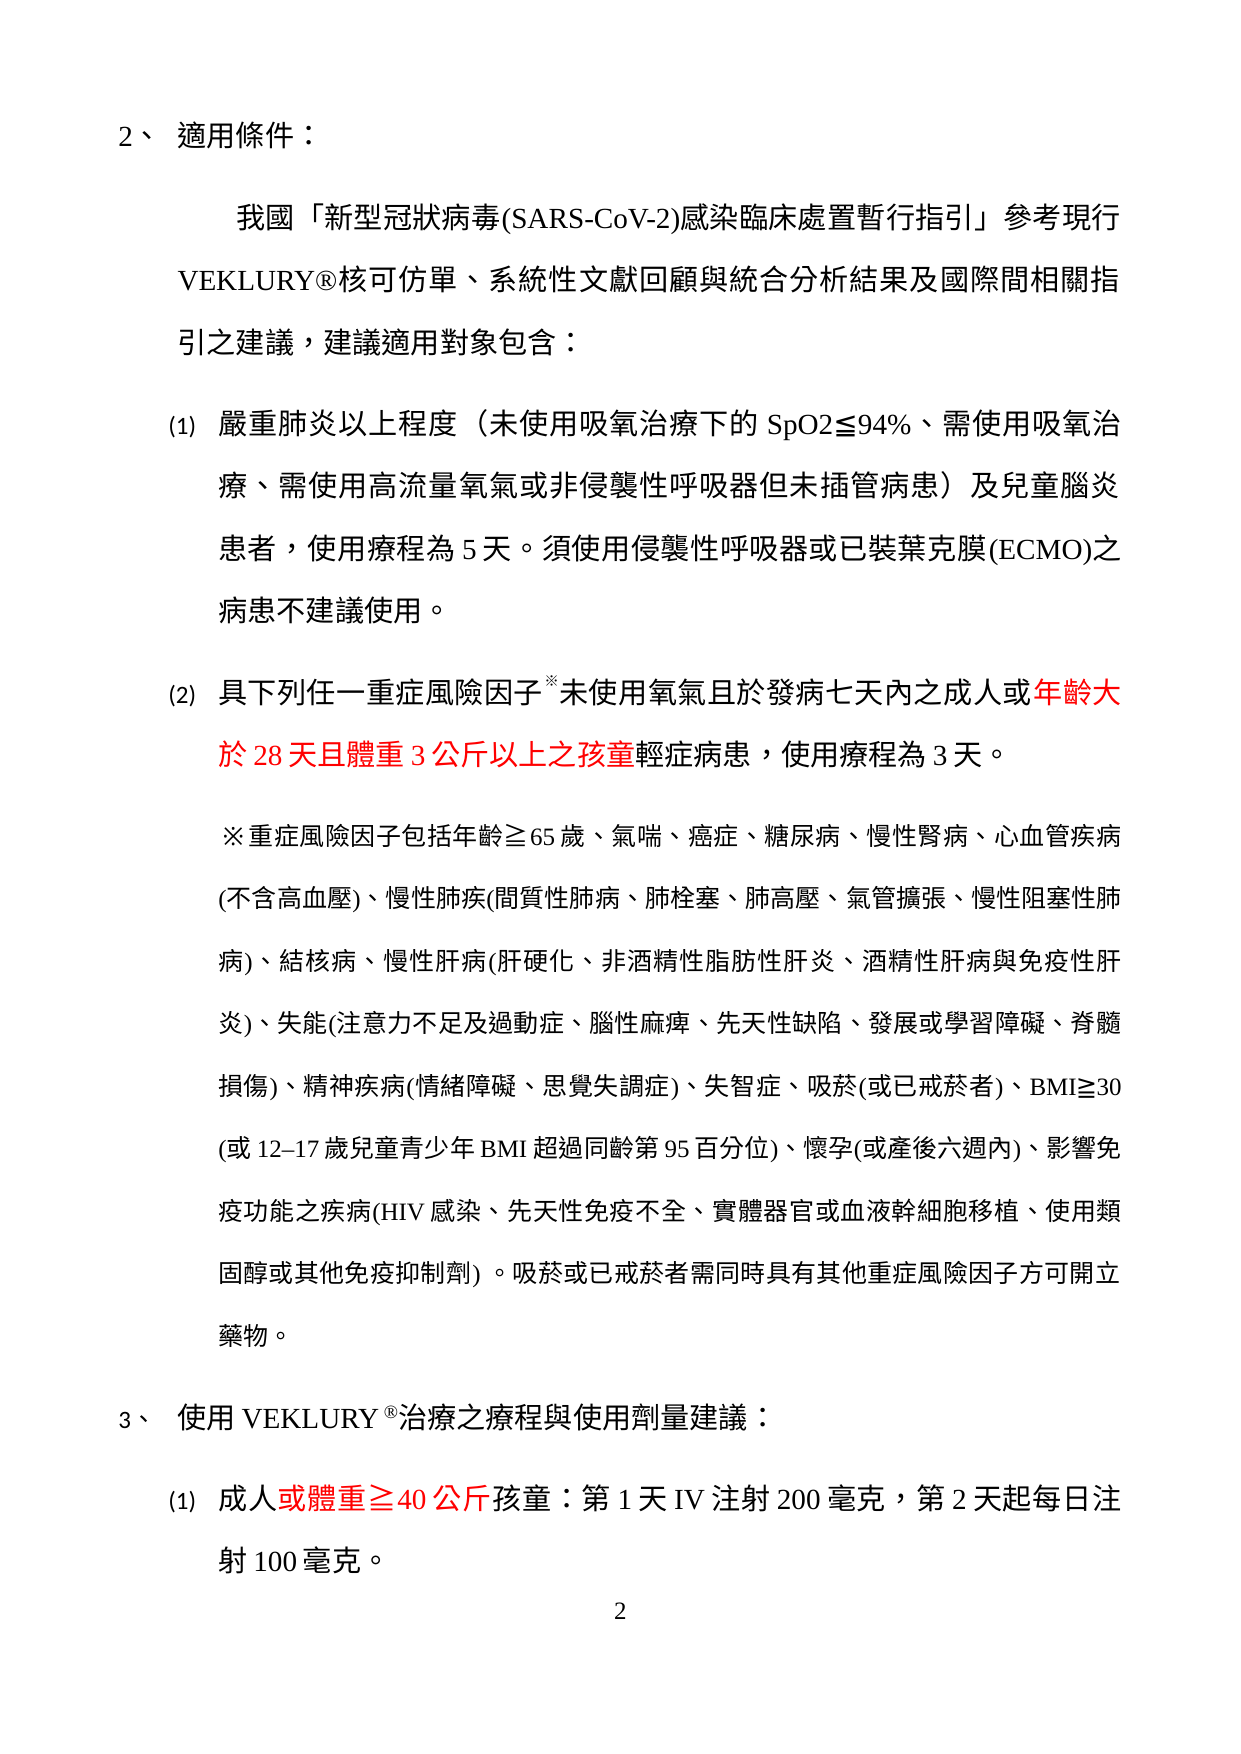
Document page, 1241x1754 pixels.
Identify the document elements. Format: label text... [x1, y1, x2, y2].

list 具下列任一重症風險因子※未使用氧氣且於發病七天內之成人或年齡大於28天且體重3公斤以上之孩童輕症病患，使用療程為3天。 [168, 649, 1122, 774]
list 成人或體重≧40公斤孩童：第1天IV注射200毫克，第2天起每日注射100毫克。 [168, 1455, 1122, 1580]
list 適用條件： [118, 92, 1122, 155]
text ※重症風險因子包括年齡≧65歲、氣喘、癌症、糖尿病、慢性腎病、心血管疾病(不含高血壓)、慢性肺疾(間質性肺病、肺栓塞、肺高壓、氣管擴張、慢性阻塞性肺病)、結核病、慢性肝病(肝硬化、非酒精性脂肪性肝炎、酒精性肝病與免疫性肝炎)、失能(注意力不足及過動症、腦性麻痺、先天性缺陷、發展或學習障礙、脊髓損傷)、精神疾病(情緒障礙、思覺失調症)、失智症、吸菸(或已戒菸者)、BMI≧30 (或12–17歲兒童青少年BMI 超過同齡第95百分位)、懷孕(或產後六週內)、影響免疫功能之疾病(HIV感染、先天性免疫不全、實體器官或血液幹細胞移植、使用類固醇或其他免疫抑制劑) 。吸菸或已戒菸者需同時具有其他重症風險因子方可開立藥物。 [218, 792, 1122, 1355]
text 我國「新型冠狀病毒(SARS-CoV-2)感染臨床處置暫行指引」參考現行VEKLURY®核可仿單、系統性文獻回顧與統合分析結果及國際間相關指引之建議，建議適用對象包含： [177, 174, 1122, 361]
list 使用VEKLURY ®治療之療程與使用劑量建議： [118, 1374, 1122, 1436]
list 嚴重肺炎以上程度（未使用吸氧治療下的SpO2≦94%、需使用吸氧治療、需使用高流量氧氣或非侵襲性呼吸器但未插管病患）及兒童腦炎患者，使用療程為5天。須使用侵襲性呼吸器或已裝葉克膜(ECMO)之病患不建議使用。 [168, 380, 1122, 630]
